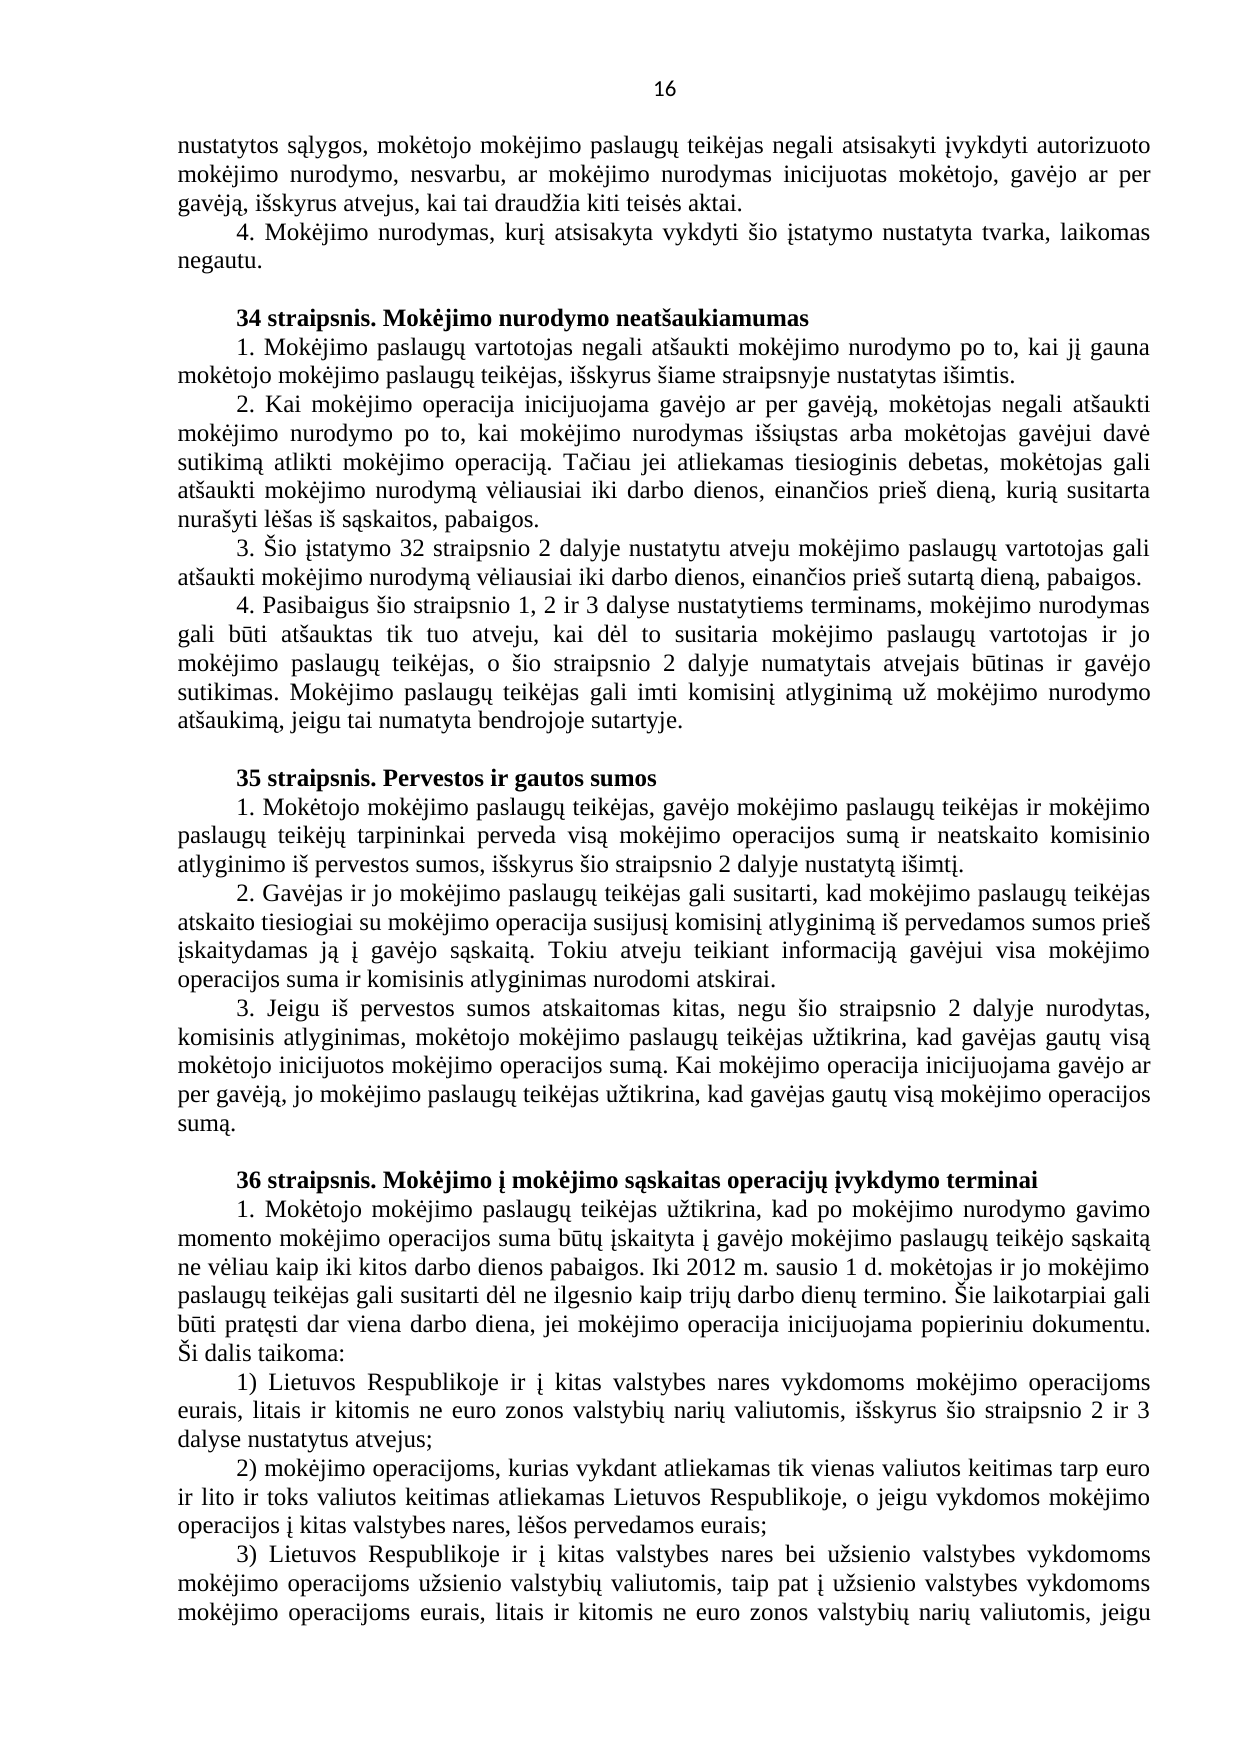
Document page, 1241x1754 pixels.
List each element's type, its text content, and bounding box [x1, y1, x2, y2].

text nustatytos sąlygos, mokėtojo mokėjimo paslaugų teikėjas negali atsisakyti įvykdyti autorizuoto mokėjimo nurodymo, nesvarbu, ar mokėjimo nurodymas inicijuotas mokėtojo, gavėjo ar per gavėją, išskyrus atvejus, kai tai draudžia kiti teisės aktai. [177, 131, 1152, 217]
text 2. Gavėjas ir jo mokėjimo paslaugų teikėjas gali susitarti, kad mokėjimo paslaugų teikėjas atskaito tiesiogiai su mokėjimo operacija susijusį komisinį atlyginimą iš pervedamos sumos prieš įskaitydamas ją į gavėjo sąskaitą. Tokiu atveju teikiant informaciją gavėjui visa mokėjimo operacijos suma ir komisinis atlyginimas nurodomi atskirai. [177, 878, 1152, 993]
text 2. Kai mokėjimo operacija inicijuojama gavėjo ar per gavėją, mokėtojas negali atšaukti mokėjimo nurodymo po to, kai mokėjimo nurodymas išsiųstas arba mokėtojas gavėjui davė sutikimą atlikti mokėjimo operaciją. Tačiau jei atliekamas tiesioginis debetas, mokėtojas gali atšaukti mokėjimo nurodymą vėliausiai iki darbo dienos, einančios prieš dieną, kurią susitarta nurašyti lėšas iš sąskaitos, pabaigos. [177, 389, 1152, 533]
text 1. Mokėtojo mokėjimo paslaugų teikėjas, gavėjo mokėjimo paslaugų teikėjas ir mokėjimo paslaugų teikėjų tarpininkai perveda visą mokėjimo operacijos sumą ir neatskaito komisinio atlyginimo iš pervestos sumos, išskyrus šio straipsnio 2 dalyje nustatytą išimtį. [177, 792, 1152, 878]
text 35 straipsnis. Pervestos ir gautos sumos [177, 763, 1152, 792]
text 3. Šio įstatymo 32 straipsnio 2 dalyje nustatytu atveju mokėjimo paslaugų vartotojas gali atšaukti mokėjimo nurodymą vėliausiai iki darbo dienos, einančios prieš sutartą dieną, pabaigos. [177, 533, 1152, 591]
text 4. Pasibaigus šio straipsnio 1, 2 ir 3 dalyse nustatytiems terminams, mokėjimo nurodymas gali būti atšauktas tik tuo atveju, kai dėl to susitaria mokėjimo paslaugų vartotojas ir jo mokėjimo paslaugų teikėjas, o šio straipsnio 2 dalyje numatytais atvejais būtinas ir gavėjo sutikimas. Mokėjimo paslaugų teikėjas gali imti komisinį atlyginimą už mokėjimo nurodymo atšaukimą, jeigu tai numatyta bendrojoje sutartyje. [177, 591, 1152, 734]
text 34 straipsnis. Mokėjimo nurodymo neatšaukiamumas [177, 303, 1152, 332]
text 1. Mokėtojo mokėjimo paslaugų teikėjas užtikrina, kad po mokėjimo nurodymo gavimo momento mokėjimo operacijos suma būtų įskaityta į gavėjo mokėjimo paslaugų teikėjo sąskaitą ne vėliau kaip iki kitos darbo dienos pabaigos. Iki 2012 m. sausio 1 d. mokėtojas ir jo mokėjimo paslaugų teikėjas gali susitarti dėl ne ilgesnio kaip trijų darbo dienų termino. Šie laikotarpiai gali būti pratęsti dar viena darbo diena, jei mokėjimo operacija inicijuojama popieriniu dokumentu. Ši dalis taikoma: [177, 1194, 1152, 1367]
text 3) Lietuvos Respublikoje ir į kitas valstybes nares bei užsienio valstybes vykdomoms mokėjimo operacijoms užsienio valstybių valiutomis, taip pat į užsienio valstybes vykdomoms mokėjimo operacijoms eurais, litais ir kitomis ne euro zonos valstybių narių valiutomis, jeigu [177, 1539, 1152, 1626]
text 36 straipsnis. Mokėjimo į mokėjimo sąskaitas operacijų įvykdymo terminai [177, 1166, 1152, 1194]
text 1) Lietuvos Respublikoje ir į kitas valstybes nares vykdomoms mokėjimo operacijoms eurais, litais ir kitomis ne euro zonos valstybių narių valiutomis, išskyrus šio straipsnio 2 ir 3 dalyse nustatytus atvejus; [177, 1367, 1152, 1453]
text 4. Mokėjimo nurodymas, kurį atsisakyta vykdyti šio įstatymo nustatyta tvarka, laikomas negautu. [177, 217, 1152, 274]
text 1. Mokėjimo paslaugų vartotojas negali atšaukti mokėjimo nurodymo po to, kai jį gauna mokėtojo mokėjimo paslaugų teikėjas, išskyrus šiame straipsnyje nustatytas išimtis. [177, 332, 1152, 389]
text 2) mokėjimo operacijoms, kurias vykdant atliekamas tik vienas valiutos keitimas tarp euro ir lito ir toks valiutos keitimas atliekamas Lietuvos Respublikoje, o jeigu vykdomos mokėjimo operacijos į kitas valstybes nares, lėšos pervedamos eurais; [177, 1453, 1152, 1539]
text 3. Jeigu iš pervestos sumos atskaitomas kitas, negu šio straipsnio 2 dalyje nurodytas, komisinis atlyginimas, mokėtojo mokėjimo paslaugų teikėjas užtikrina, kad gavėjas gautų visą mokėtojo inicijuotos mokėjimo operacijos sumą. Kai mokėjimo operacija inicijuojama gavėjo ar per gavėją, jo mokėjimo paslaugų teikėjas užtikrina, kad gavėjas gautų visą mokėjimo operacijos sumą. [177, 993, 1152, 1137]
